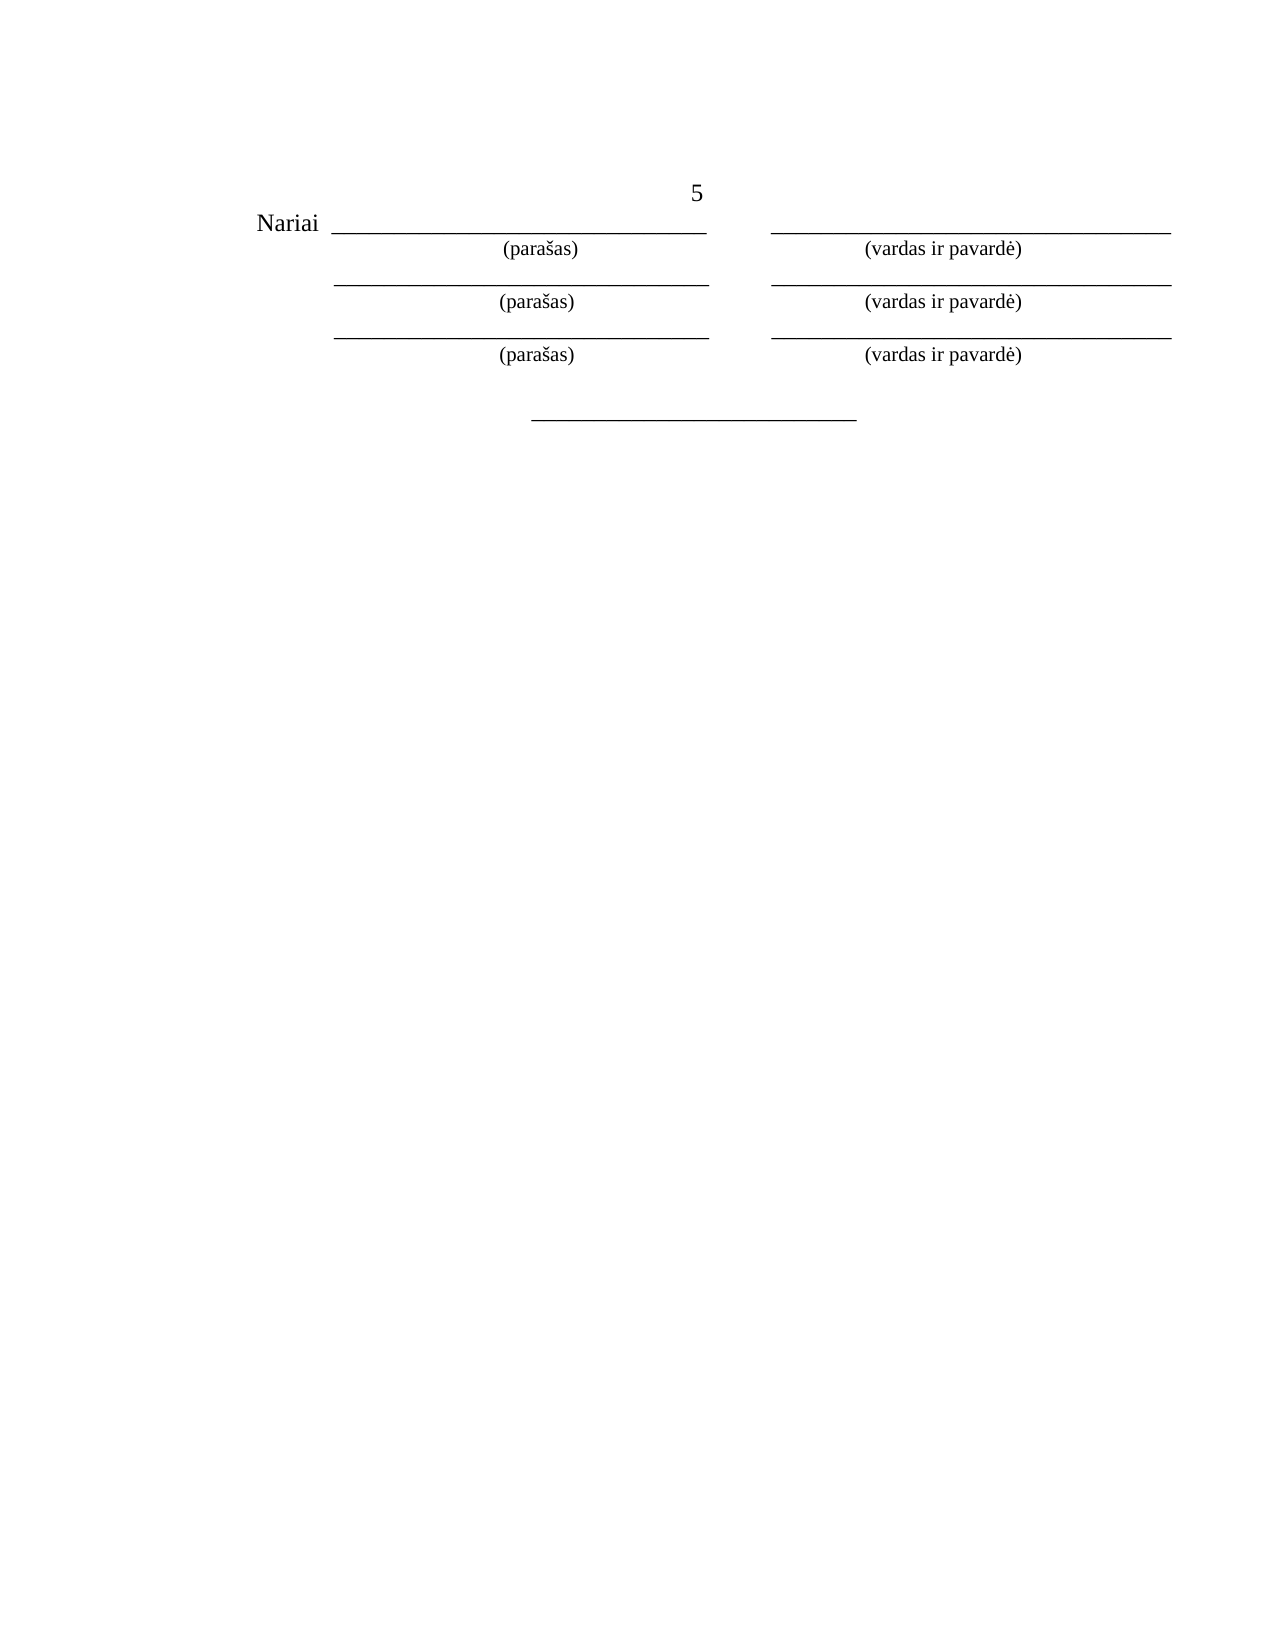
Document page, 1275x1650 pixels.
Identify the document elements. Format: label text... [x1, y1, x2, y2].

text (parašas) (vardas ir pavardė) [177, 289, 1216, 313]
text (parašas) (vardas ir pavardė) [177, 342, 1216, 366]
text __________________________ [181, 395, 1216, 423]
text ______________________________ ________________________________ [181, 260, 1216, 289]
text ______________________________ ________________________________ [181, 313, 1216, 342]
text (parašas) (vardas ir pavardė) [177, 236, 1216, 260]
text Nariai ______________________________ ________________________________ [181, 208, 1216, 236]
